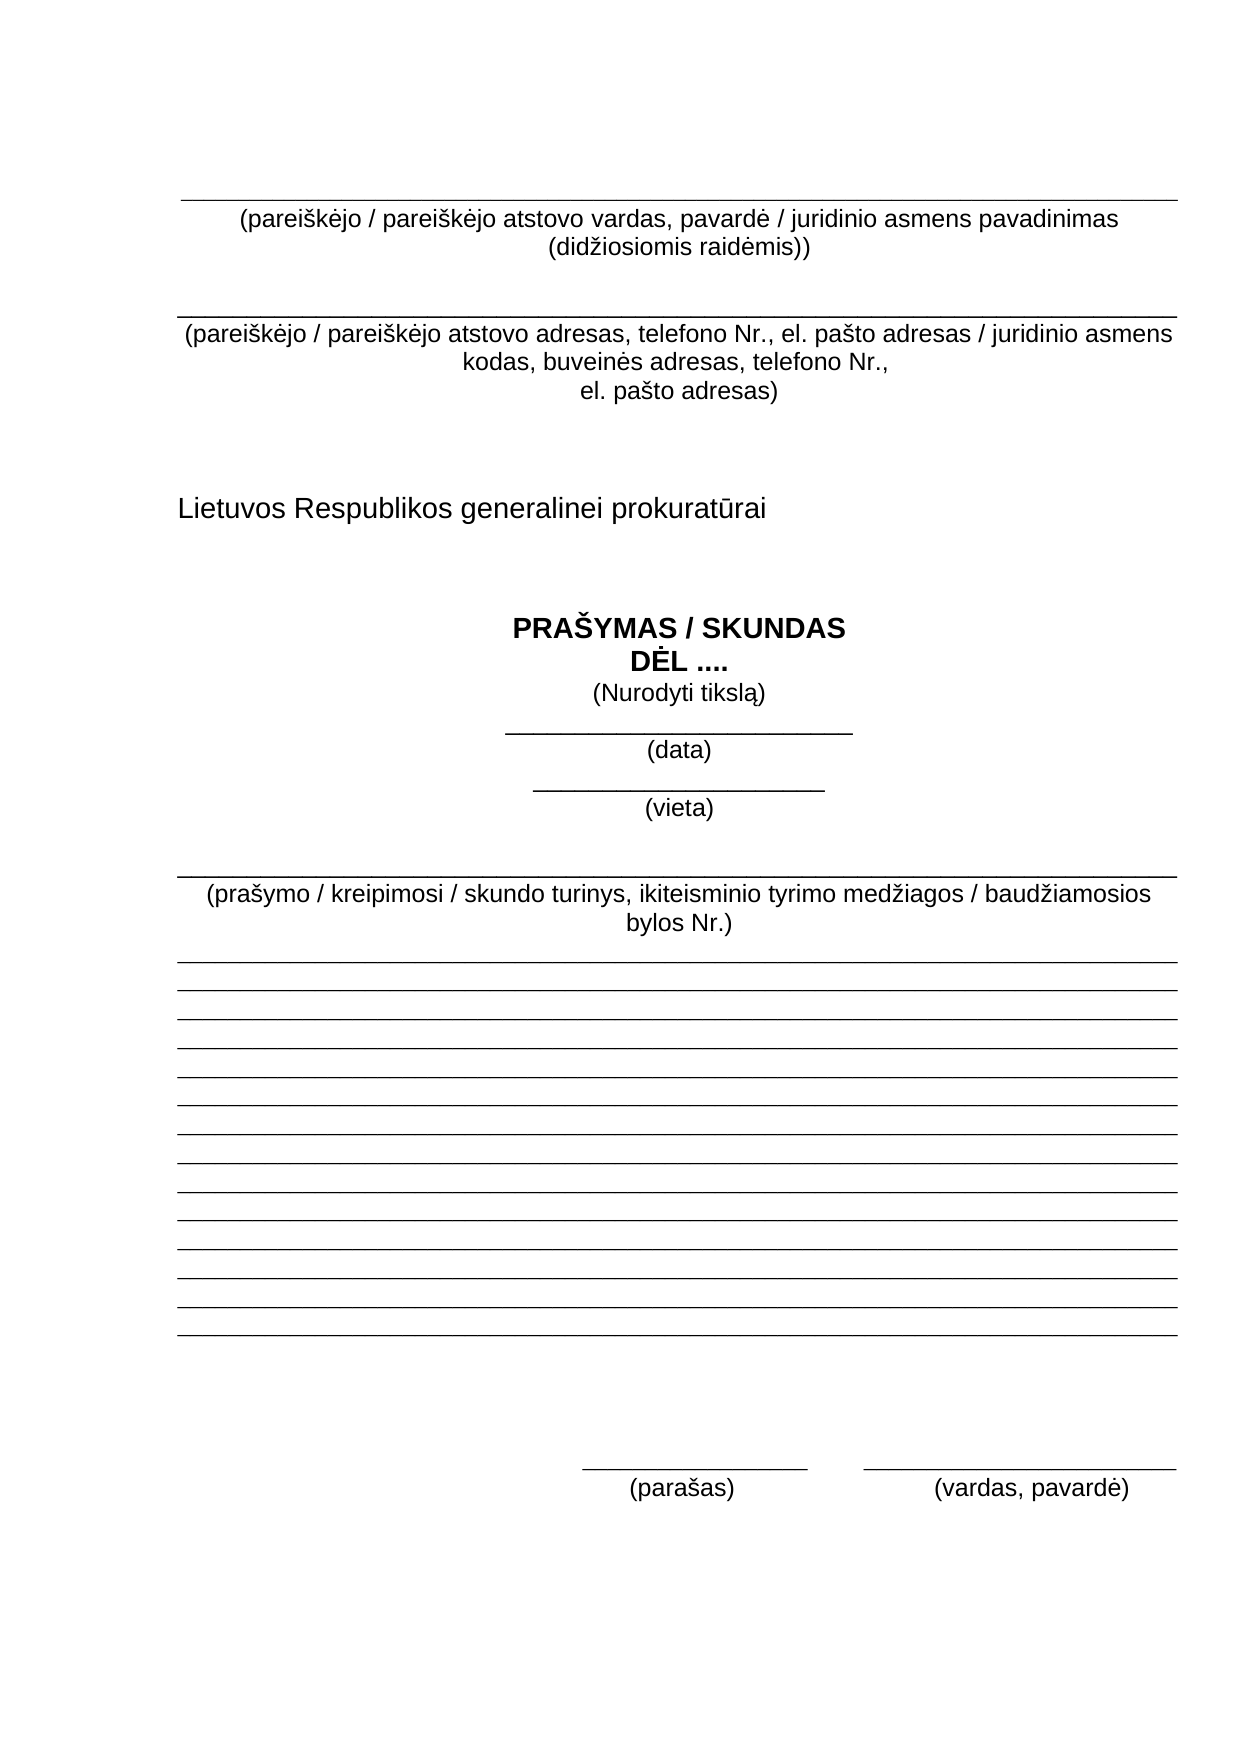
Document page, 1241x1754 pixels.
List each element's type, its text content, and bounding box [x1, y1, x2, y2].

text _____________________ [177, 764, 1181, 793]
text (pareiškėjo / pareiškėjo atstovo vardas, pavardė / juridinio asmens pavadinimas (didžiosiomis raidėmis)) [177, 203, 1181, 261]
text ________________________________________________________________________________ [177, 1224, 1181, 1253]
text ________________________________________________________________________ [177, 290, 1181, 318]
text __________________ _________________________ [447, 1444, 1181, 1473]
text PRAŠYMAS / SKUNDAS [177, 611, 1181, 644]
text Lietuvos Respublikos generalinei prokuratūrai [177, 491, 1181, 524]
text ________________________________________________________________________________ [177, 937, 1181, 965]
text (data) [177, 735, 1181, 764]
text ________________________________________________________________________________ [177, 1023, 1181, 1052]
text (Nurodyti tikslą) [177, 678, 1181, 707]
text _______________________________________________________________________________________ [177, 177, 1181, 203]
text ________________________________________________________________________________ [177, 1052, 1181, 1080]
text (prašymo / kreipimosi / skundo turinys, ikiteisminio tyrimo medžiagos / baudžiamosios bylos Nr.) [177, 879, 1181, 937]
text ________________________________________________________________________________________________________________________________________________________________________________________________________________________________________________________________________________________________________________________________________________________________________________________________________________ [177, 1080, 1181, 1224]
text ________________________________________________________________________________ [177, 965, 1181, 994]
text DĖL .... [177, 644, 1181, 678]
text (parašas) (vardas, pavardė) [447, 1473, 1181, 1502]
text ________________________________________________________________________ [177, 850, 1181, 879]
text ________________________________________________________________________________ [177, 1253, 1181, 1282]
text ________________________________________________________________________________ [177, 1310, 1181, 1339]
text ________________________________________________________________________________ [177, 994, 1181, 1023]
text (pareiškėjo / pareiškėjo atstovo adresas, telefono Nr., el. pašto adresas / juridinio asmens kodas, buveinės adresas, telefono Nr., [177, 318, 1181, 376]
text _________________________ [177, 707, 1181, 735]
text el. pašto adresas) [177, 376, 1181, 405]
text (vieta) [177, 793, 1181, 822]
text ________________________________________________________________________________ [177, 1282, 1181, 1310]
